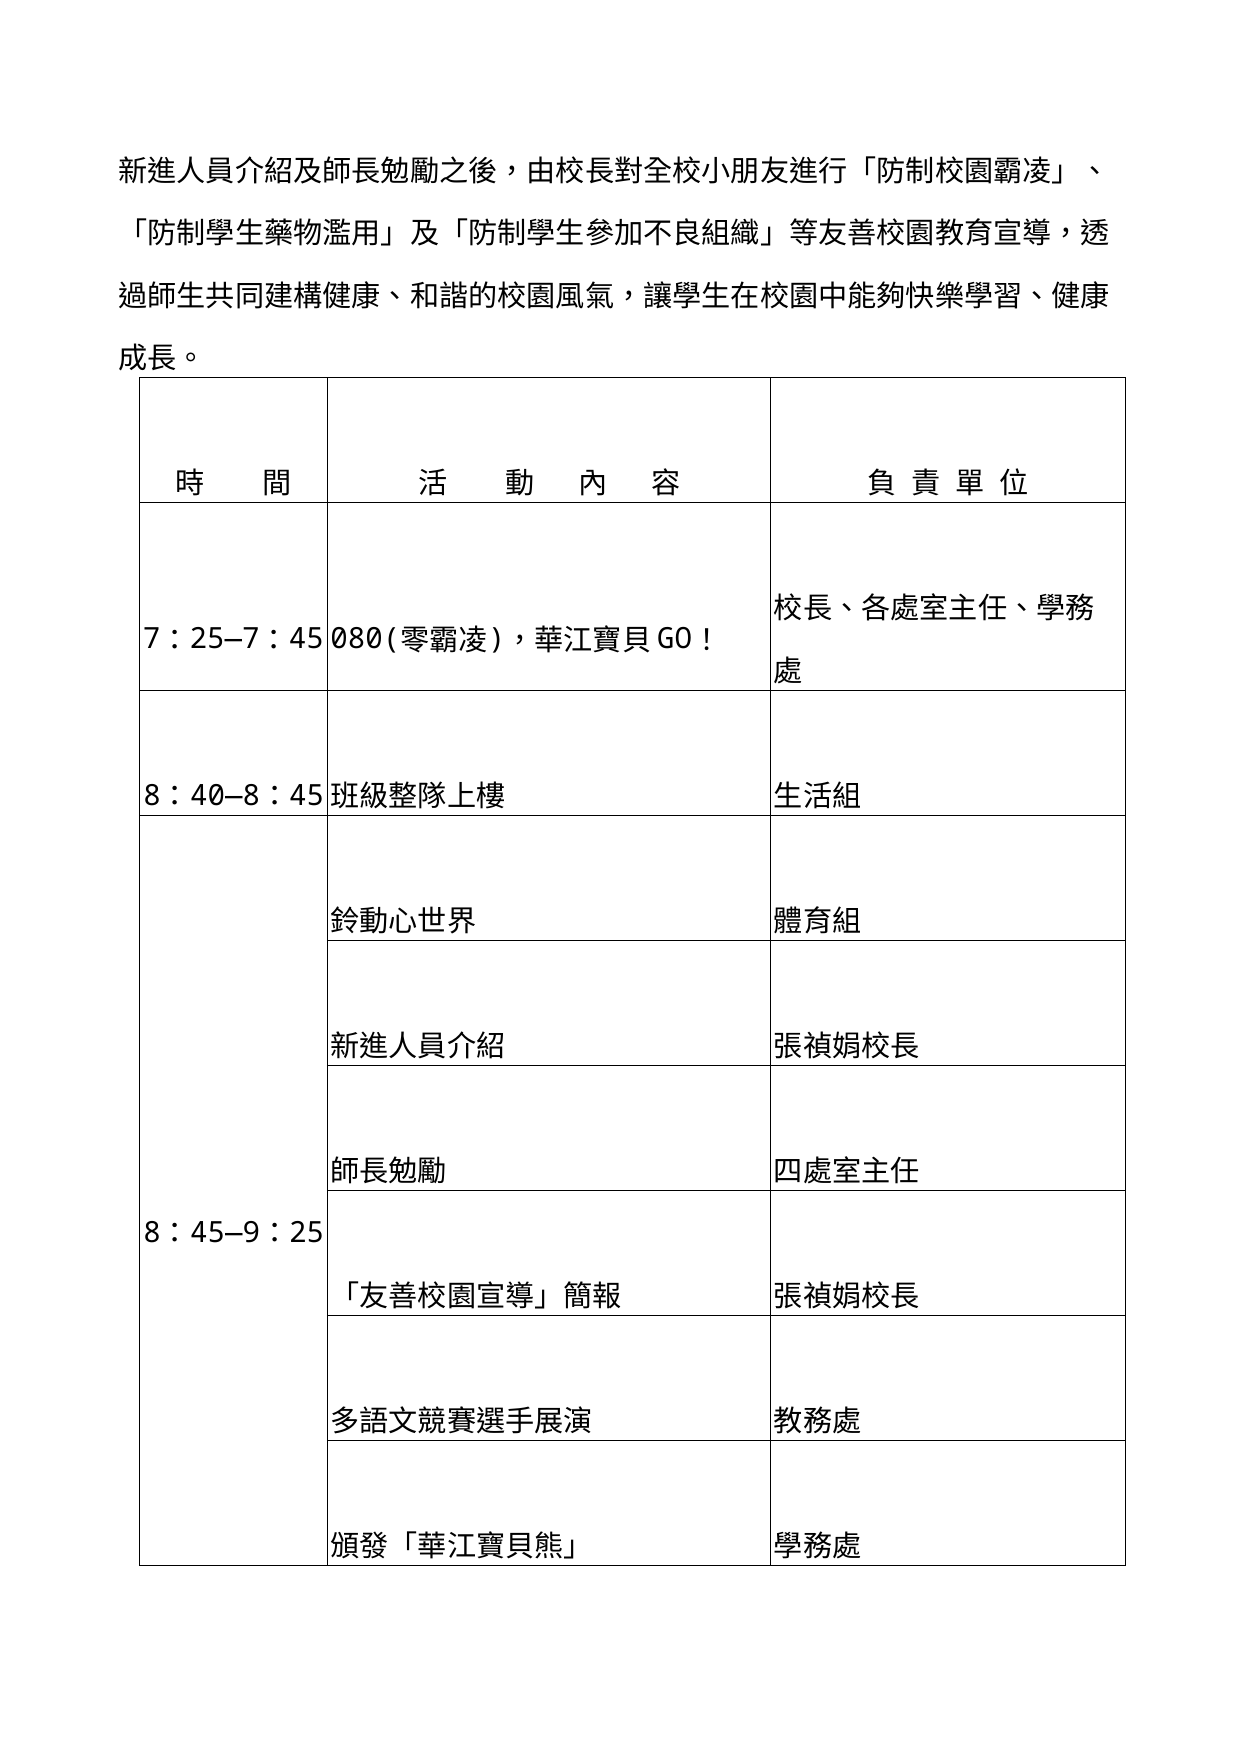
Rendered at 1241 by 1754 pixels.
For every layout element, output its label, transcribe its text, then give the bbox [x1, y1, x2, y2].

table_header 負 責 單 位 [771, 378, 1125, 502]
table_cell 8：45—9：25 [140, 816, 327, 1564]
table_cell 8：40—8：45 [140, 691, 327, 814]
table_cell 體育組 [771, 816, 1125, 939]
table_cell 教務處 [771, 1316, 1125, 1439]
table_cell 師長勉勵 [328, 1066, 770, 1189]
table_cell 學務處 [771, 1441, 1125, 1564]
table_cell 多語文競賽選手展演 [328, 1316, 770, 1439]
table_cell 鈴動心世界 [328, 816, 770, 939]
table_cell 新進人員介紹 [328, 941, 770, 1064]
table_cell 校長、各處室主任、學務處 [771, 503, 1125, 689]
table_header 活 動 內 容 [328, 378, 770, 502]
table_cell 生活組 [771, 691, 1125, 814]
table_cell 080(零霸凌)，華江寶貝GO！ [328, 503, 770, 689]
table_cell 頒發「華江寶貝熊」 [328, 1441, 770, 1564]
table_cell 7：25—7：45 [140, 503, 327, 689]
text 新進人員介紹及師長勉勵之後，由校長對全校小朋友進行「防制校園霸凌」、「防制學生藥物濫用」及「防制學生參加不良組織」等友善校園教育宣導，透過師生共同建構健康、和諧的校園風氣，讓學生在校園中能夠快樂學習、健康成長。 [118, 127, 1122, 377]
table_cell 四處室主任 [771, 1066, 1125, 1189]
table_cell 班級整隊上樓 [328, 691, 770, 814]
table_header 時 間 [140, 378, 327, 502]
table_cell 張禎娟校長 [771, 1191, 1125, 1314]
table_cell 「友善校園宣導」簡報 [328, 1191, 770, 1314]
table_cell 張禎娟校長 [771, 941, 1125, 1064]
